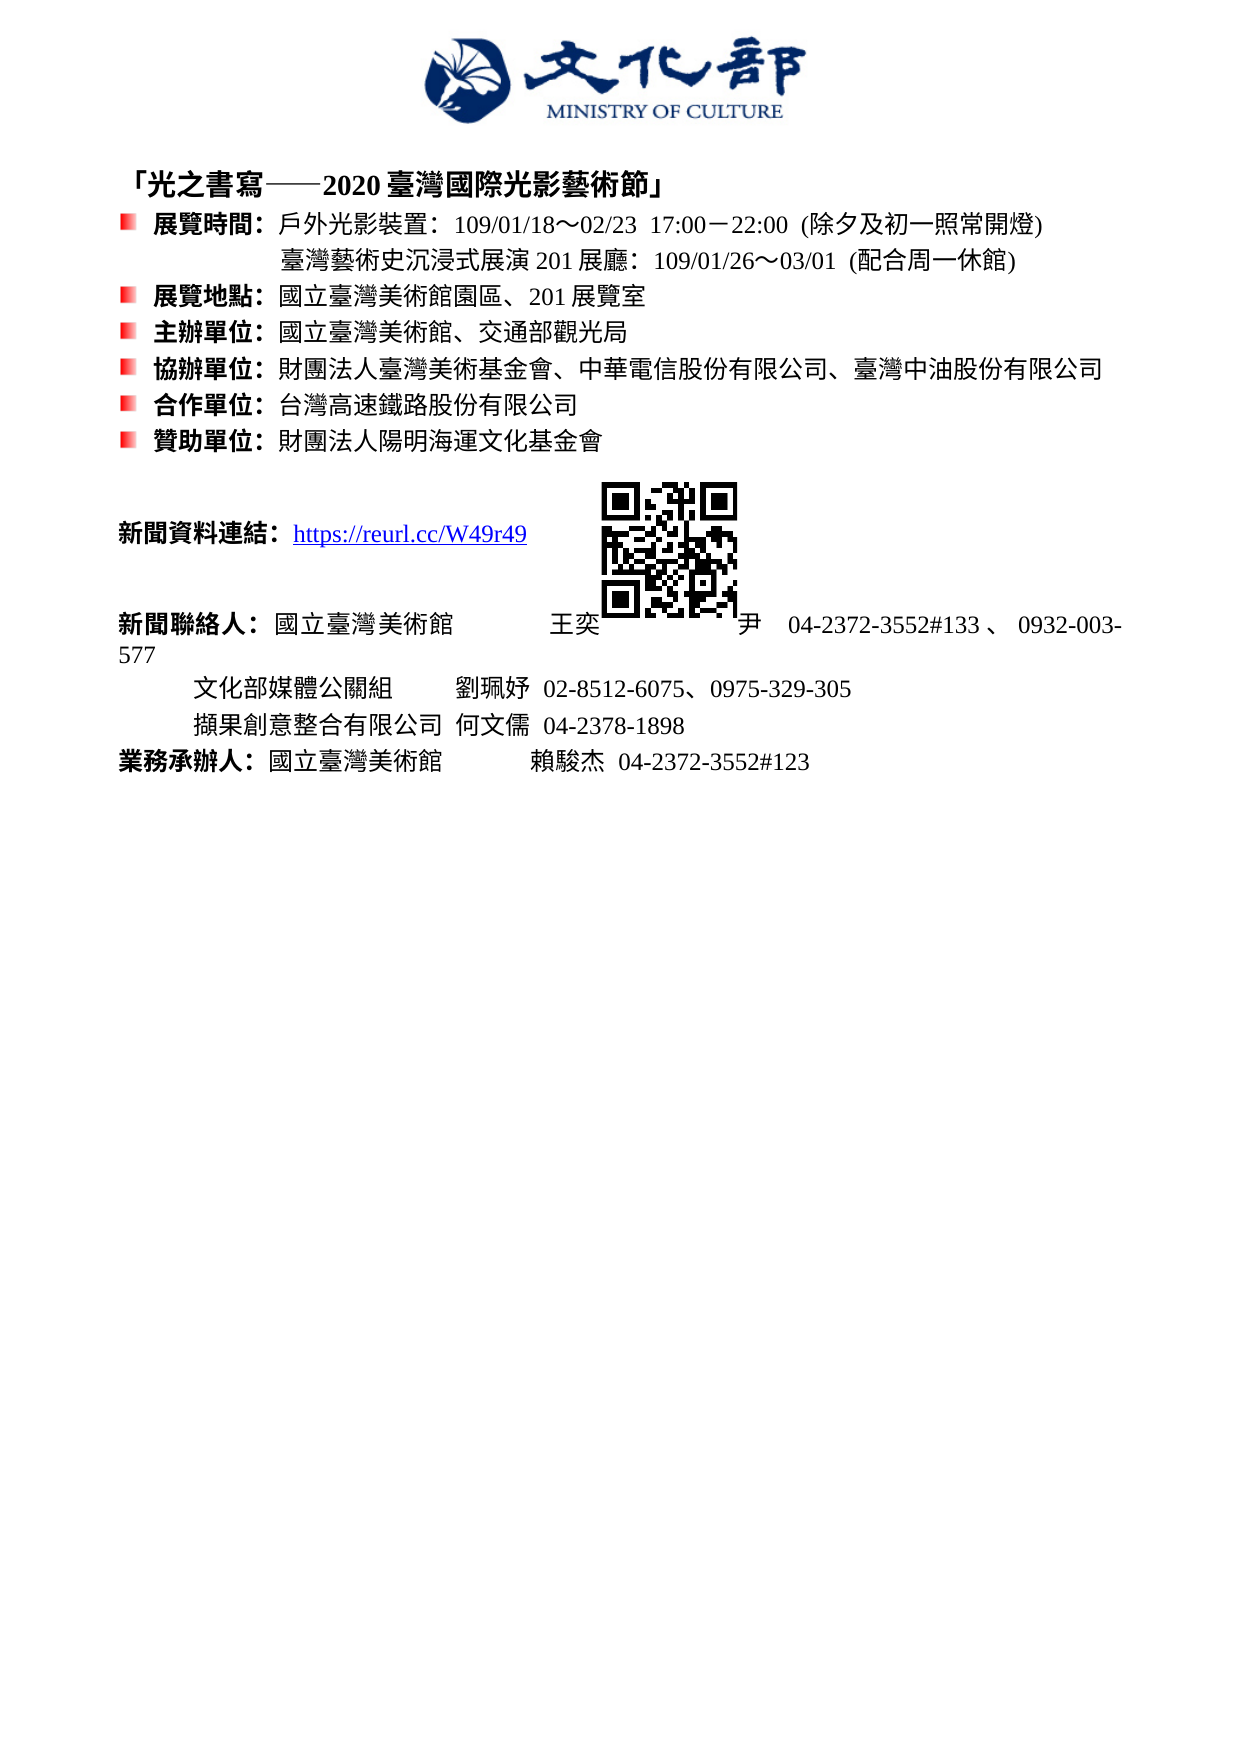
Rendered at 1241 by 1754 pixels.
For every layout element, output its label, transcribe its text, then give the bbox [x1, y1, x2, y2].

picture [119, 285, 138, 305]
picture [601, 482, 738, 618]
text 臺灣藝術史沉浸式展演201展廳：109/01/26～03/01 (配合周一休館) [281, 240, 1122, 277]
text 業務承辦人：國立臺灣美術館 賴駿杰 04-2372-3552#123 [118, 741, 1122, 778]
picture [119, 212, 138, 232]
text 「光之書寫——2020臺灣國際光影藝術節」 [118, 162, 1122, 204]
list 合作單位：台灣高速鐵路股份有限公司 [118, 385, 1122, 422]
text 擷果創意整合有限公司 何文儒 04-2378-1898 [118, 705, 1122, 741]
list 展覽時間：戶外光影裝置：109/01/18～02/23 17:00－22:00 (除夕及初一照常開燈) [118, 204, 1122, 240]
list 主辦單位：國立臺灣美術館、交通部觀光局 [118, 313, 1122, 349]
list 展覽地點：國立臺灣美術館園區、201展覽室 [118, 277, 1122, 313]
text 新聞資料連結：https://reurl.cc/W49r49 [118, 513, 601, 549]
text 新聞聯絡人：國立臺灣美術館 王奕尹 04-2372-3552#133、0932-003-577 [118, 605, 1122, 669]
text [738, 513, 1122, 549]
picture [119, 430, 138, 450]
list 贊助單位：財團法人陽明海運文化基金會 [118, 422, 1122, 458]
picture [119, 321, 138, 341]
picture [402, 11, 838, 162]
picture [119, 357, 138, 377]
text 文化部媒體公關組 劉珮妤 02-8512-6075、0975-329-305 [118, 669, 1122, 705]
picture [119, 394, 138, 413]
list 協辦單位：財團法人臺灣美術基金會、中華電信股份有限公司、臺灣中油股份有限公司 [118, 349, 1122, 385]
